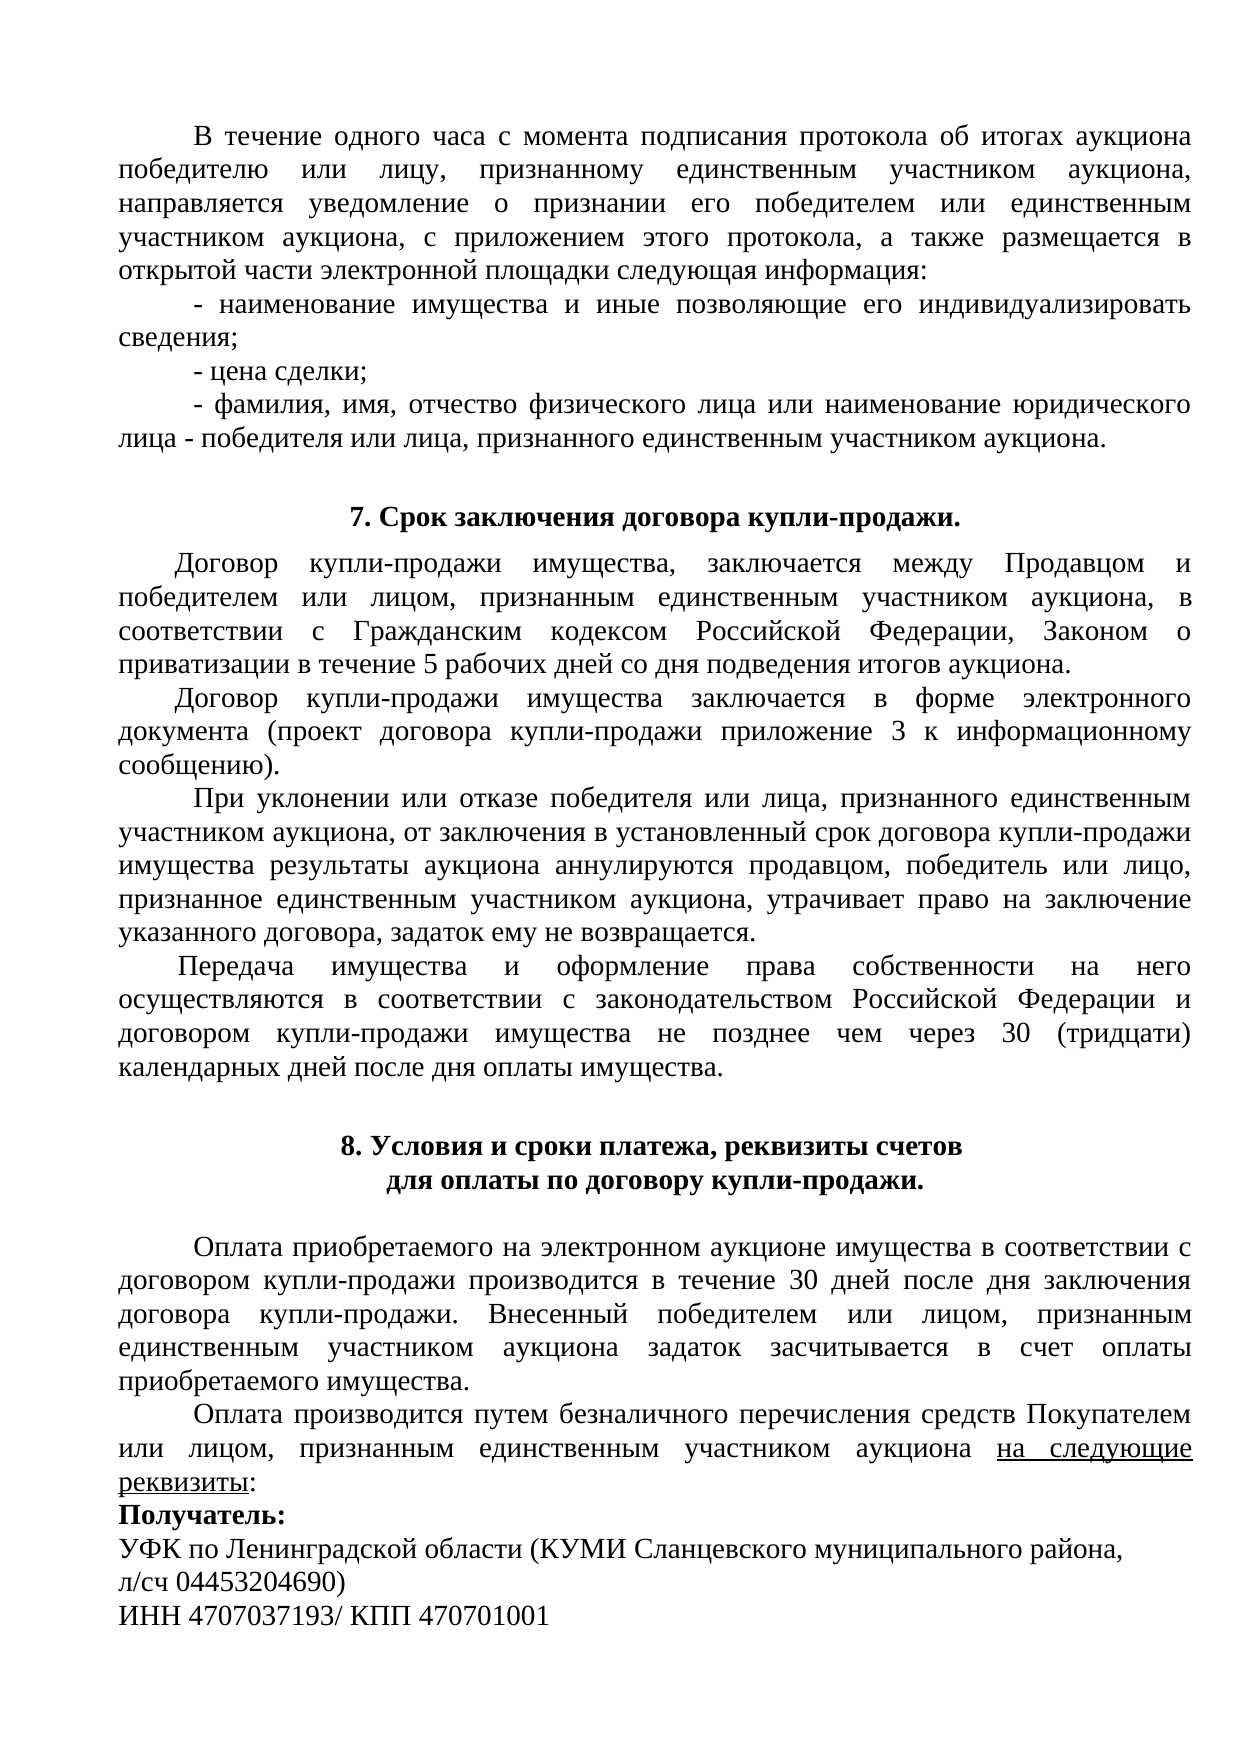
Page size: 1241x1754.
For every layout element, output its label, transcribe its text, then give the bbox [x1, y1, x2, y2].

text для оплаты по договору купли-продажи. [118, 1162, 1192, 1195]
text - наименование имущества и иные позволяющие его индивидуализировать сведения; [118, 286, 1192, 353]
text л/сч 04453204690) [118, 1564, 1192, 1598]
text Договор купли-продажи имущества заключается в форме электронного документа (проект договора купли-продажи приложение 3 к информационному сообщению). [118, 680, 1192, 780]
text Получатель: [118, 1497, 1192, 1531]
text УФК по Ленинградской области (КУМИ Сланцевского муниципального района, [118, 1531, 1192, 1564]
text - цена сделки; [118, 353, 1192, 386]
text При уклонении или отказе победителя или лица, признанного единственным участником аукциона, от заключения в установленный срок договора купли-продажи имущества результаты аукциона аннулируются продавцом, победитель или лицо, признанное единственным участником аукциона, утрачивает право на заключение указанного договора, задаток ему не возвращается. [118, 780, 1192, 948]
text Договор купли-продажи имущества, заключается между Продавцом и победителем или лицом, признанным единственным участником аукциона, в соответствии с Гражданским кодексом Российской Федерации, Законом о приватизации в течение 5 рабочих дней со дня подведения итогов аукциона. [118, 546, 1192, 680]
text ИНН 4707037193/ КПП 470701001 [118, 1598, 1192, 1631]
text 8. Условия и сроки платежа, реквизиты счетов [118, 1128, 1192, 1162]
text В течение одного часа с момента подписания протокола об итогах аукциона победителю или лицу, признанному единственным участником аукциона, направляется уведомление о признании его победителем или единственным участником аукциона, с приложением этого протокола, а также размещается в открытой части электронной площадки следующая информация: [118, 118, 1192, 286]
text Оплата производится путем безналичного перечисления средств Покупателем или лицом, признанным единственным участником аукциона на следующие реквизиты: [118, 1397, 1192, 1497]
text Передача имущества и оформление права собственности на него осуществляются в соответствии с законодательством Российской Федерации и договором купли-продажи имущества не позднее чем через 30 (тридцати) календарных дней после дня оплаты имущества. [118, 948, 1192, 1082]
text - фамилия, имя, отчество физического лица или наименование юридического лица - победителя или лица, признанного единственным участником аукциона. [118, 386, 1192, 453]
text 7. Срок заключения договора купли-продажи. [118, 499, 1192, 533]
text Оплата приобретаемого на электронном аукционе имущества в соответствии с договором купли-продажи производится в течение 30 дней после дня заключения договора купли-продажи. Внесенный победителем или лицом, признанным единственным участником аукциона задаток засчитывается в счет оплаты приобретаемого имущества. [118, 1229, 1192, 1397]
